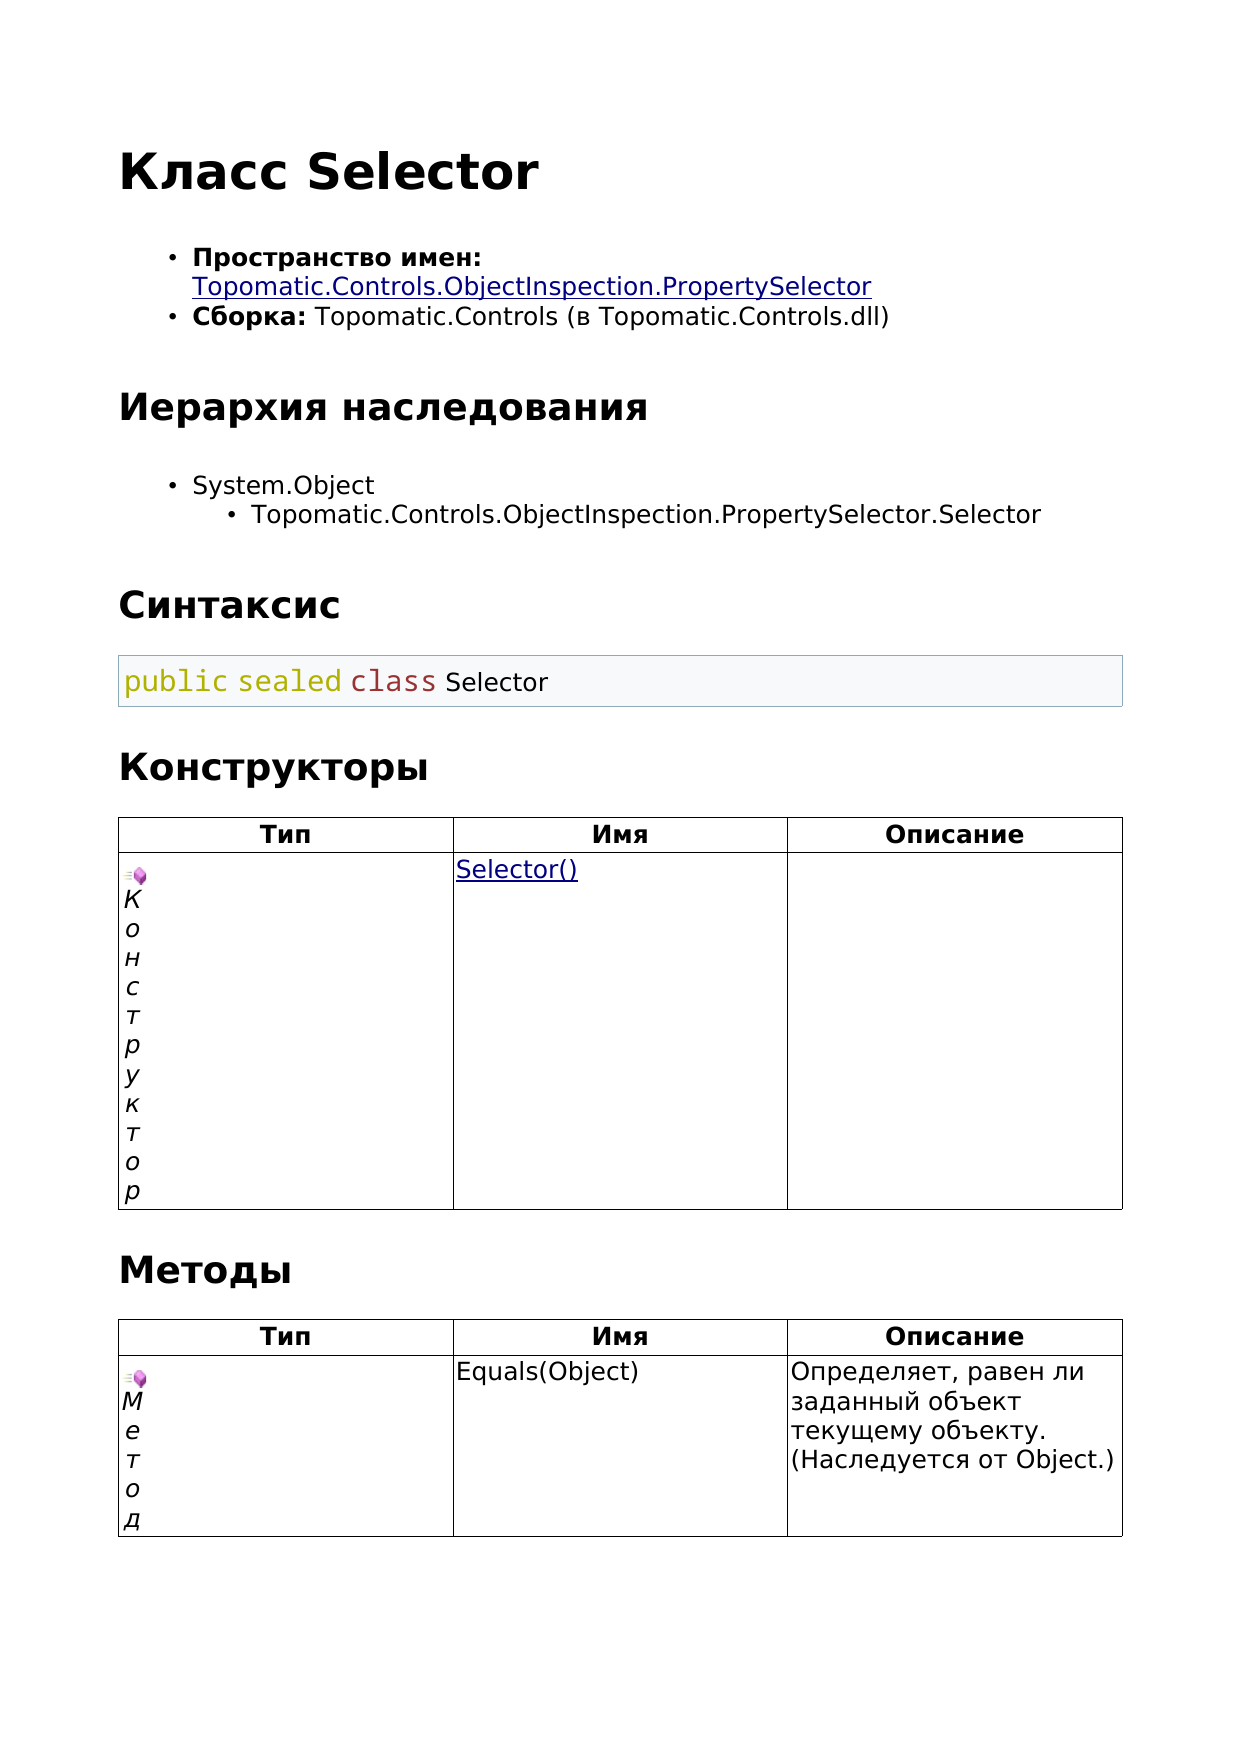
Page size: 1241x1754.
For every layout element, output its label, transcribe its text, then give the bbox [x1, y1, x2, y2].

table_cell Определяет, равен ли заданный объект текущему объекту. (Наследуется от Object.) [788, 1356, 1122, 1536]
table_header Имя [454, 1320, 787, 1354]
table_header Описание [788, 818, 1122, 852]
picture [121, 867, 147, 885]
picture [121, 1370, 147, 1388]
table_header Описание [788, 1320, 1122, 1354]
table_cell Selector() [454, 853, 787, 1208]
table_header public sealed class Selector [119, 656, 1122, 706]
list System.Object [177, 471, 1122, 500]
list Topomatic.Controls.ObjectInspection.PropertySelector.Selector [236, 500, 1122, 529]
subtitle Иерархия наследования [118, 385, 1122, 429]
list Сборка: Topomatic.Controls (в Topomatic.Controls.dll) [177, 302, 1122, 331]
subtitle Класс Selector [118, 143, 1122, 201]
list Пространство имен: Topomatic.Controls.ObjectInspection.PropertySelector [177, 243, 1122, 302]
subtitle Методы [118, 1248, 1122, 1292]
table_cell Equals(Object) [454, 1356, 787, 1536]
table_header Тип [119, 818, 453, 852]
table_header Тип [119, 1320, 453, 1354]
subtitle Синтаксис [118, 584, 1122, 627]
table_cell [119, 853, 453, 1208]
table_cell [119, 1356, 453, 1536]
subtitle Конструкторы [118, 746, 1122, 790]
table_cell [788, 853, 1122, 1208]
table_header Имя [454, 818, 787, 852]
